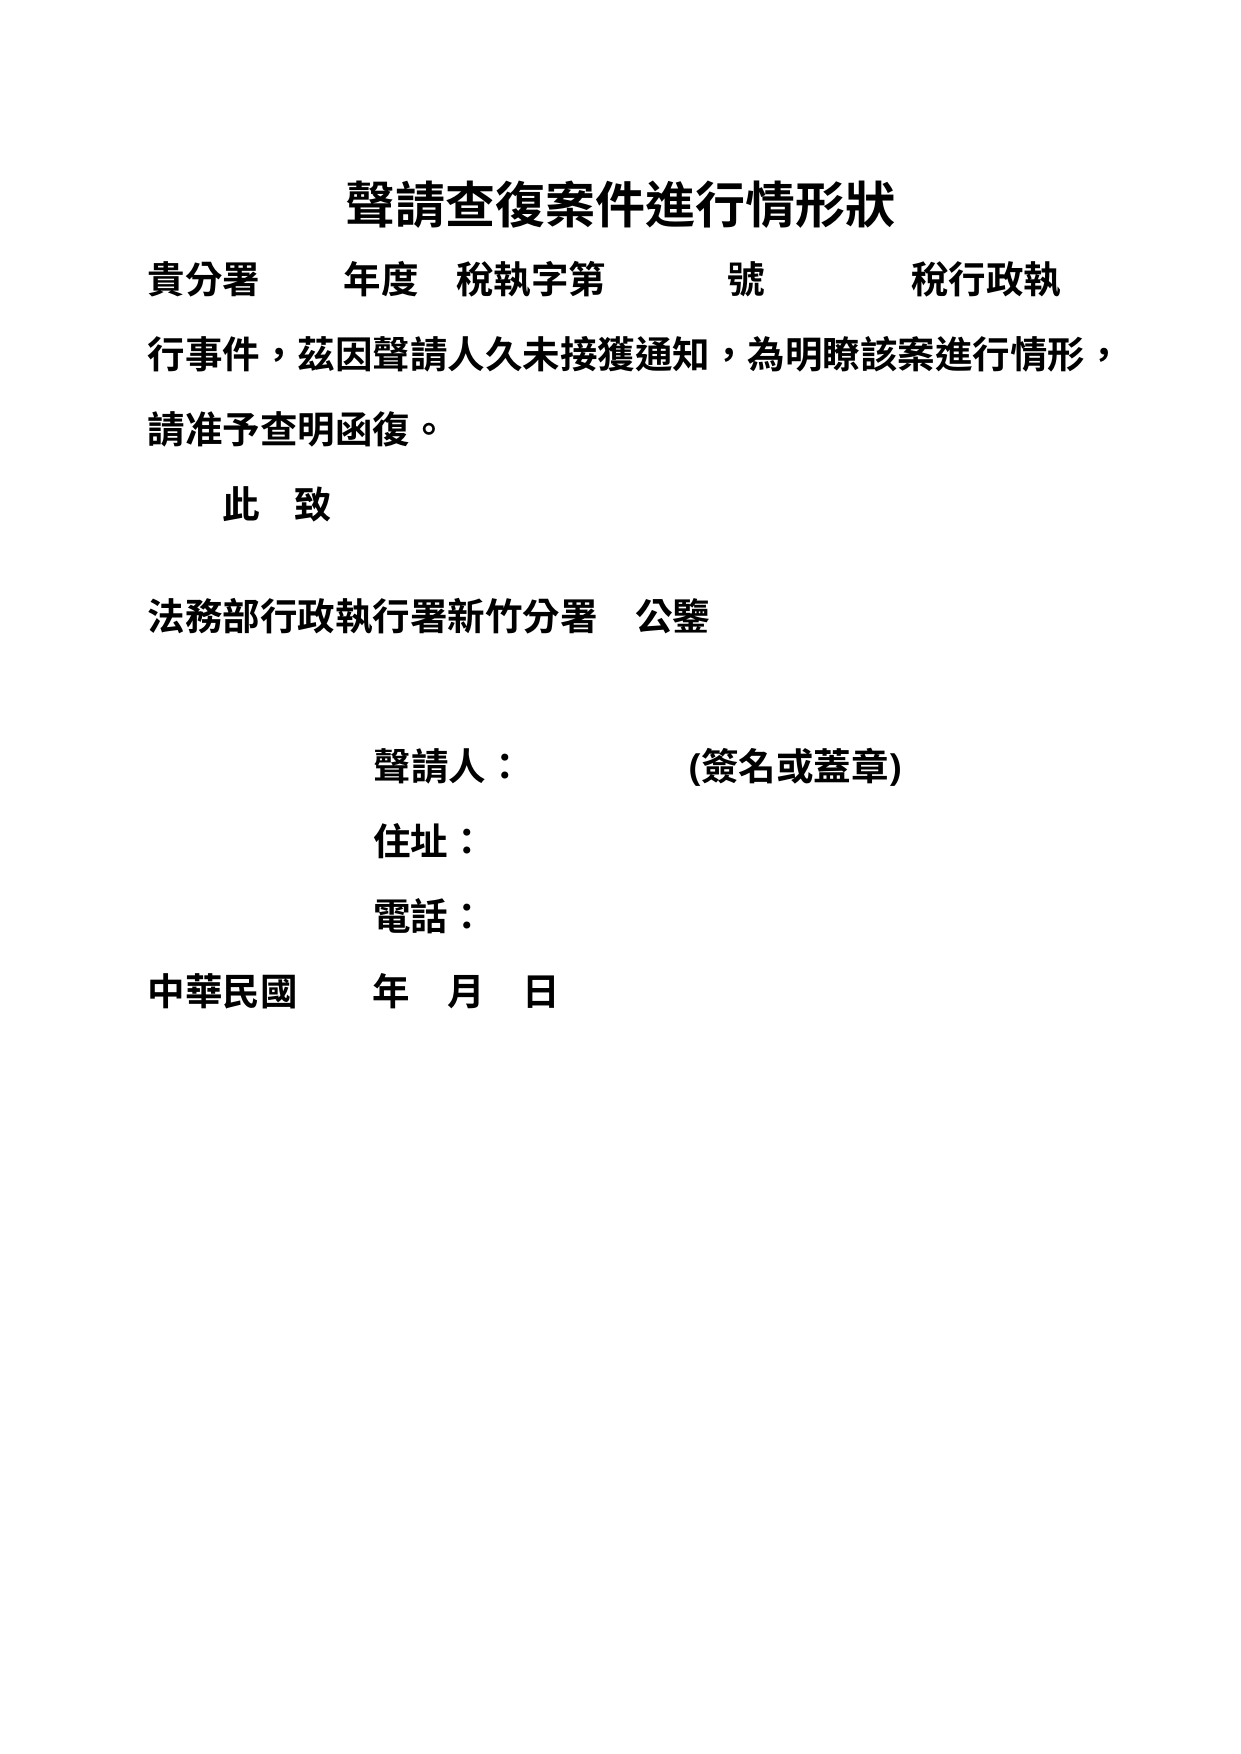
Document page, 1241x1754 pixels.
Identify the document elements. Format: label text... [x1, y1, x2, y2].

text 中華民國 年 月 日 [148, 952, 1092, 1027]
text 此 致 [148, 464, 1092, 539]
text 貴分署 年度 稅執字第 號 稅行政執行事件，茲因聲請人久未接獲通知，為明瞭該案進行情形，請准予查明函復。 [148, 239, 1092, 464]
text 聲請查復案件進行情形狀 [148, 164, 1092, 239]
text 電話： [148, 877, 1092, 952]
text 住址： [148, 802, 1092, 877]
text 聲請人： (簽名或蓋章) [148, 727, 1092, 802]
text 法務部行政執行署新竹分署 公鑒 [148, 577, 1092, 652]
